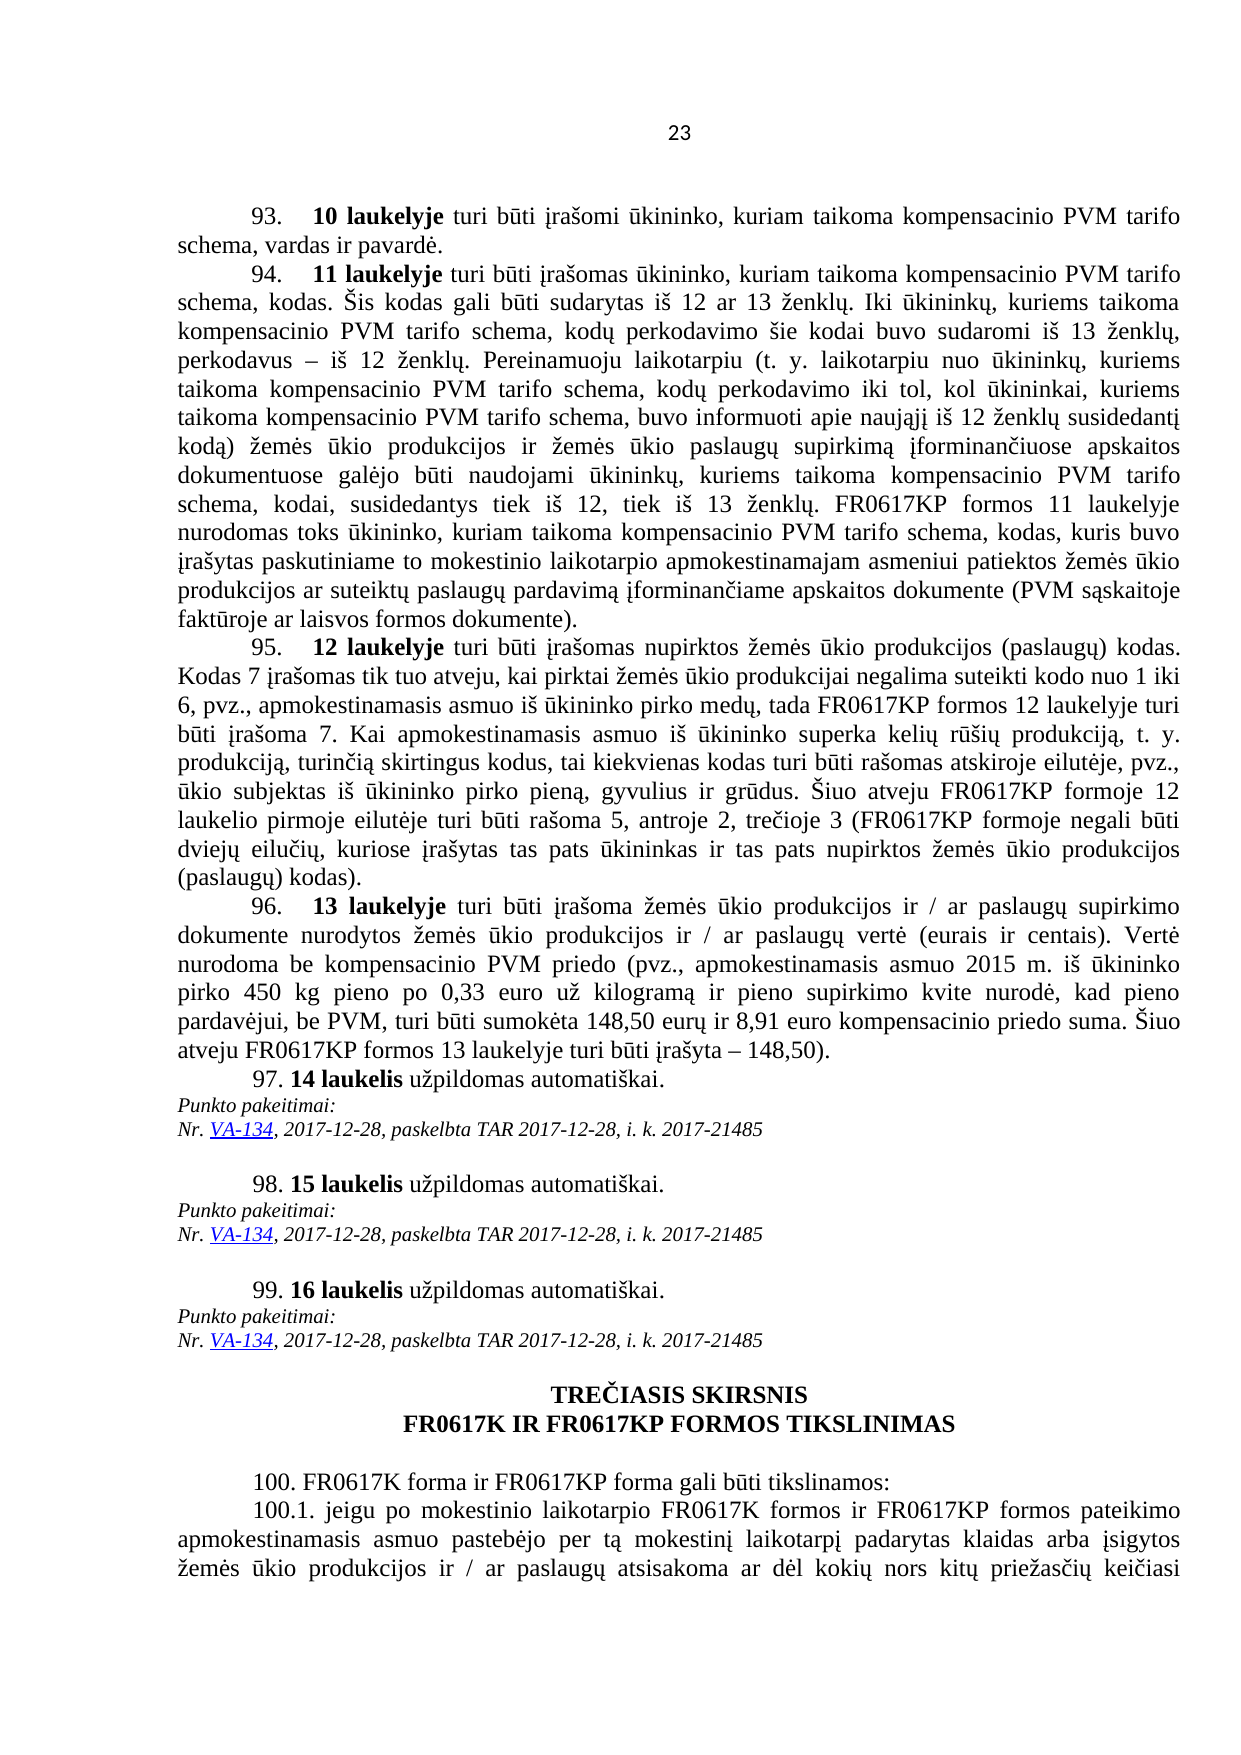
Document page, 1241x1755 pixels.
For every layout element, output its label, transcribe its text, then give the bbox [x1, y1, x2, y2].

text FR0617K IR FR0617KP FORMOS TIKSLINIMAS [177, 1409, 1181, 1438]
text Nr. VA-134, 2017-12-28, paskelbta TAR 2017-12-28, i. k. 2017-21485 [177, 1222, 1181, 1246]
text 99. 16 laukelis užpildomas automatiškai. [177, 1275, 1181, 1304]
text Punkto pakeitimai: [177, 1304, 1181, 1328]
text 96. 13 laukelyje turi būti įrašoma žemės ūkio produkcijos ir / ar paslaugų supirkimo dokumente nurodytos žemės ūkio produkcijos ir / ar paslaugų vertė (eurais ir centais). Vertė nurodoma be kompensacinio PVM priedo (pvz., apmokestinamasis asmuo 2015 m. iš ūkininko pirko 450 kg pieno po 0,33 euro už kilogramą ir pieno supirkimo kvite nurodė, kad pieno pardavėjui, be PVM, turi būti sumokėta 148,50 eurų ir 8,91 euro kompensacinio priedo suma. Šiuo atveju FR0617KP formos 13 laukelyje turi būti įrašyta – 148,50). [177, 891, 1181, 1064]
text 100. FR0617K forma ir FR0617KP forma gali būti tikslinamos: [177, 1467, 1181, 1496]
text Punkto pakeitimai: [177, 1092, 1181, 1117]
text 95. 12 laukelyje turi būti įrašomas nupirktos žemės ūkio produkcijos (paslaugų) kodas. Kodas 7 įrašomas tik tuo atveju, kai pirktai žemės ūkio produkcijai negalima suteikti kodo nuo 1 iki 6, pvz., apmokestinamasis asmuo iš ūkininko pirko medų, tada FR0617KP formos 12 laukelyje turi būti įrašoma 7. Kai apmokestinamasis asmuo iš ūkininko superka kelių rūšių produkciją, t. y. produkciją, turinčią skirtingus kodus, tai kiekvienas kodas turi būti rašomas atskiroje eilutėje, pvz., ūkio subjektas iš ūkininko pirko pieną, gyvulius ir grūdus. Šiuo atveju FR0617KP formoje 12 laukelio pirmoje eilutėje turi būti rašoma 5, antroje 2, trečioje 3 (FR0617KP formoje negali būti dviejų eilučių, kuriose įrašytas tas pats ūkininkas ir tas pats nupirktos žemės ūkio produkcijos (paslaugų) kodas). [177, 632, 1181, 891]
text 94. 11 laukelyje turi būti įrašomas ūkininko, kuriam taikoma kompensacinio PVM tarifo schema, kodas. Šis kodas gali būti sudarytas iš 12 ar 13 ženklų. Iki ūkininkų, kuriems taikoma kompensacinio PVM tarifo schema, kodų perkodavimo šie kodai buvo sudaromi iš 13 ženklų, perkodavus – iš 12 ženklų. Pereinamuoju laikotarpiu (t. y. laikotarpiu nuo ūkininkų, kuriems taikoma kompensacinio PVM tarifo schema, kodų perkodavimo iki tol, kol ūkininkai, kuriems taikoma kompensacinio PVM tarifo schema, buvo informuoti apie naująjį iš 12 ženklų susidedantį kodą) žemės ūkio produkcijos ir žemės ūkio paslaugų supirkimą įforminančiuose apskaitos dokumentuose galėjo būti naudojami ūkininkų, kuriems taikoma kompensacinio PVM tarifo schema, kodai, susidedantys tiek iš 12, tiek iš 13 ženklų. FR0617KP formos 11 laukelyje nurodomas toks ūkininko, kuriam taikoma kompensacinio PVM tarifo schema, kodas, kuris buvo įrašytas paskutiniame to mokestinio laikotarpio apmokestinamajam asmeniui patiektos žemės ūkio produkcijos ar suteiktų paslaugų pardavimą įforminančiame apskaitos dokumente (PVM sąskaitoje faktūroje ar laisvos formos dokumente). [177, 259, 1181, 632]
text 97. 14 laukelis užpildomas automatiškai. [177, 1064, 1181, 1092]
text Nr. VA-134, 2017-12-28, paskelbta TAR 2017-12-28, i. k. 2017-21485 [177, 1328, 1181, 1352]
text 98. 15 laukelis užpildomas automatiškai. [177, 1169, 1181, 1198]
text 100.1. jeigu po mokestinio laikotarpio FR0617K formos ir FR0617KP formos pateikimo apmokestinamasis asmuo pastebėjo per tą mokestinį laikotarpį padarytas klaidas arba įsigytos žemės ūkio produkcijos ir / ar paslaugų atsisakoma ar dėl kokių nors kitų priežasčių keičiasi [177, 1496, 1181, 1582]
text 93. 10 laukelyje turi būti įrašomi ūkininko, kuriam taikoma kompensacinio PVM tarifo schema, vardas ir pavardė. [177, 201, 1181, 259]
text TREČIASIS SKIRSNIS [177, 1381, 1181, 1409]
text Nr. VA-134, 2017-12-28, paskelbta TAR 2017-12-28, i. k. 2017-21485 [177, 1117, 1181, 1141]
text Punkto pakeitimai: [177, 1198, 1181, 1222]
